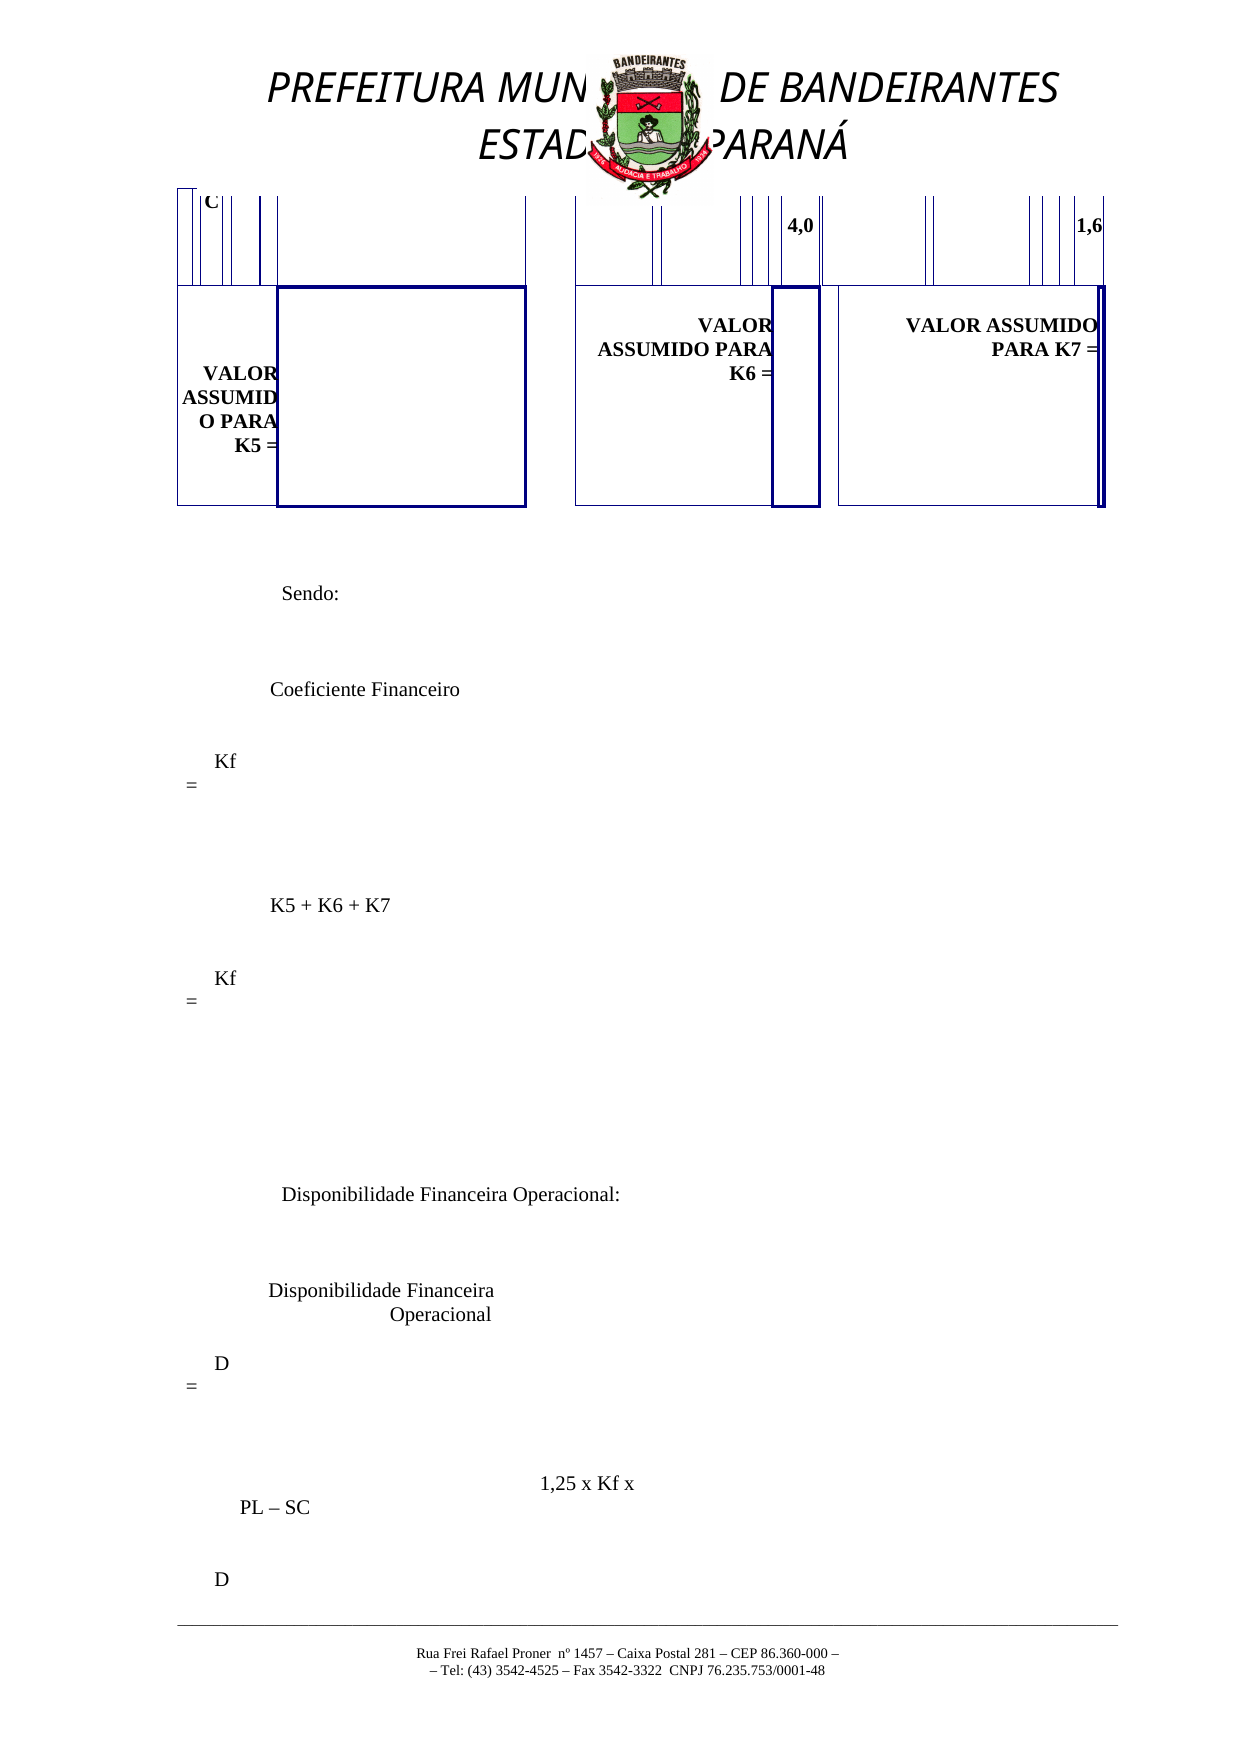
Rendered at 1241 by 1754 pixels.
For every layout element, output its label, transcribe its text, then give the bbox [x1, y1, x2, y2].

table_cell [193, 189, 200, 285]
table_cell [821, 361, 838, 505]
table_header D = [177, 1254, 186, 1398]
table_cell [576, 254, 652, 285]
table_cell VALOR ASSUMIDO PARA K5 = [178, 481, 276, 505]
table_cell 2,4 [278, 196, 525, 285]
table_cell VALOR ASSUMIDO PARA K6 = [576, 409, 771, 505]
table_cell [769, 196, 781, 285]
table_cell D = [177, 1471, 186, 1591]
table_cell ILG [662, 230, 740, 285]
table_cell VALOR ASSUMIDO PARA K7 = [839, 385, 1097, 505]
table_cell [526, 196, 575, 285]
table_cell [926, 196, 933, 285]
table_header Coeficiente Financeiro [241, 725, 487, 869]
table_cell 1,25 x Kf x PL – SC [240, 1543, 649, 1591]
table_cell [178, 189, 192, 285]
text Sendo: [281, 580, 1122, 604]
text Disponibilidade Financeira Operacional: [281, 1182, 1122, 1206]
table_cell ≥ [223, 196, 231, 285]
table_cell [261, 196, 277, 285]
table_cell [823, 237, 925, 285]
table_header Disponibilidade Financeira Operacional [240, 1350, 649, 1471]
table_cell [1060, 196, 1074, 285]
table_cell ILC [201, 237, 222, 285]
table_cell ≥ [1030, 196, 1042, 285]
table_cell [653, 206, 661, 285]
table_header Kf = [177, 653, 186, 797]
table_cell 34 [1043, 213, 1059, 285]
table_cell K5 + K6 + K7 [241, 941, 487, 1086]
table_cell ≥ [741, 196, 752, 285]
table_cell [279, 313, 524, 505]
table_cell 51 [232, 213, 259, 285]
table_cell 85 [753, 213, 768, 285]
table_cell VP [934, 213, 1029, 285]
table_cell Kf = [177, 869, 186, 1013]
